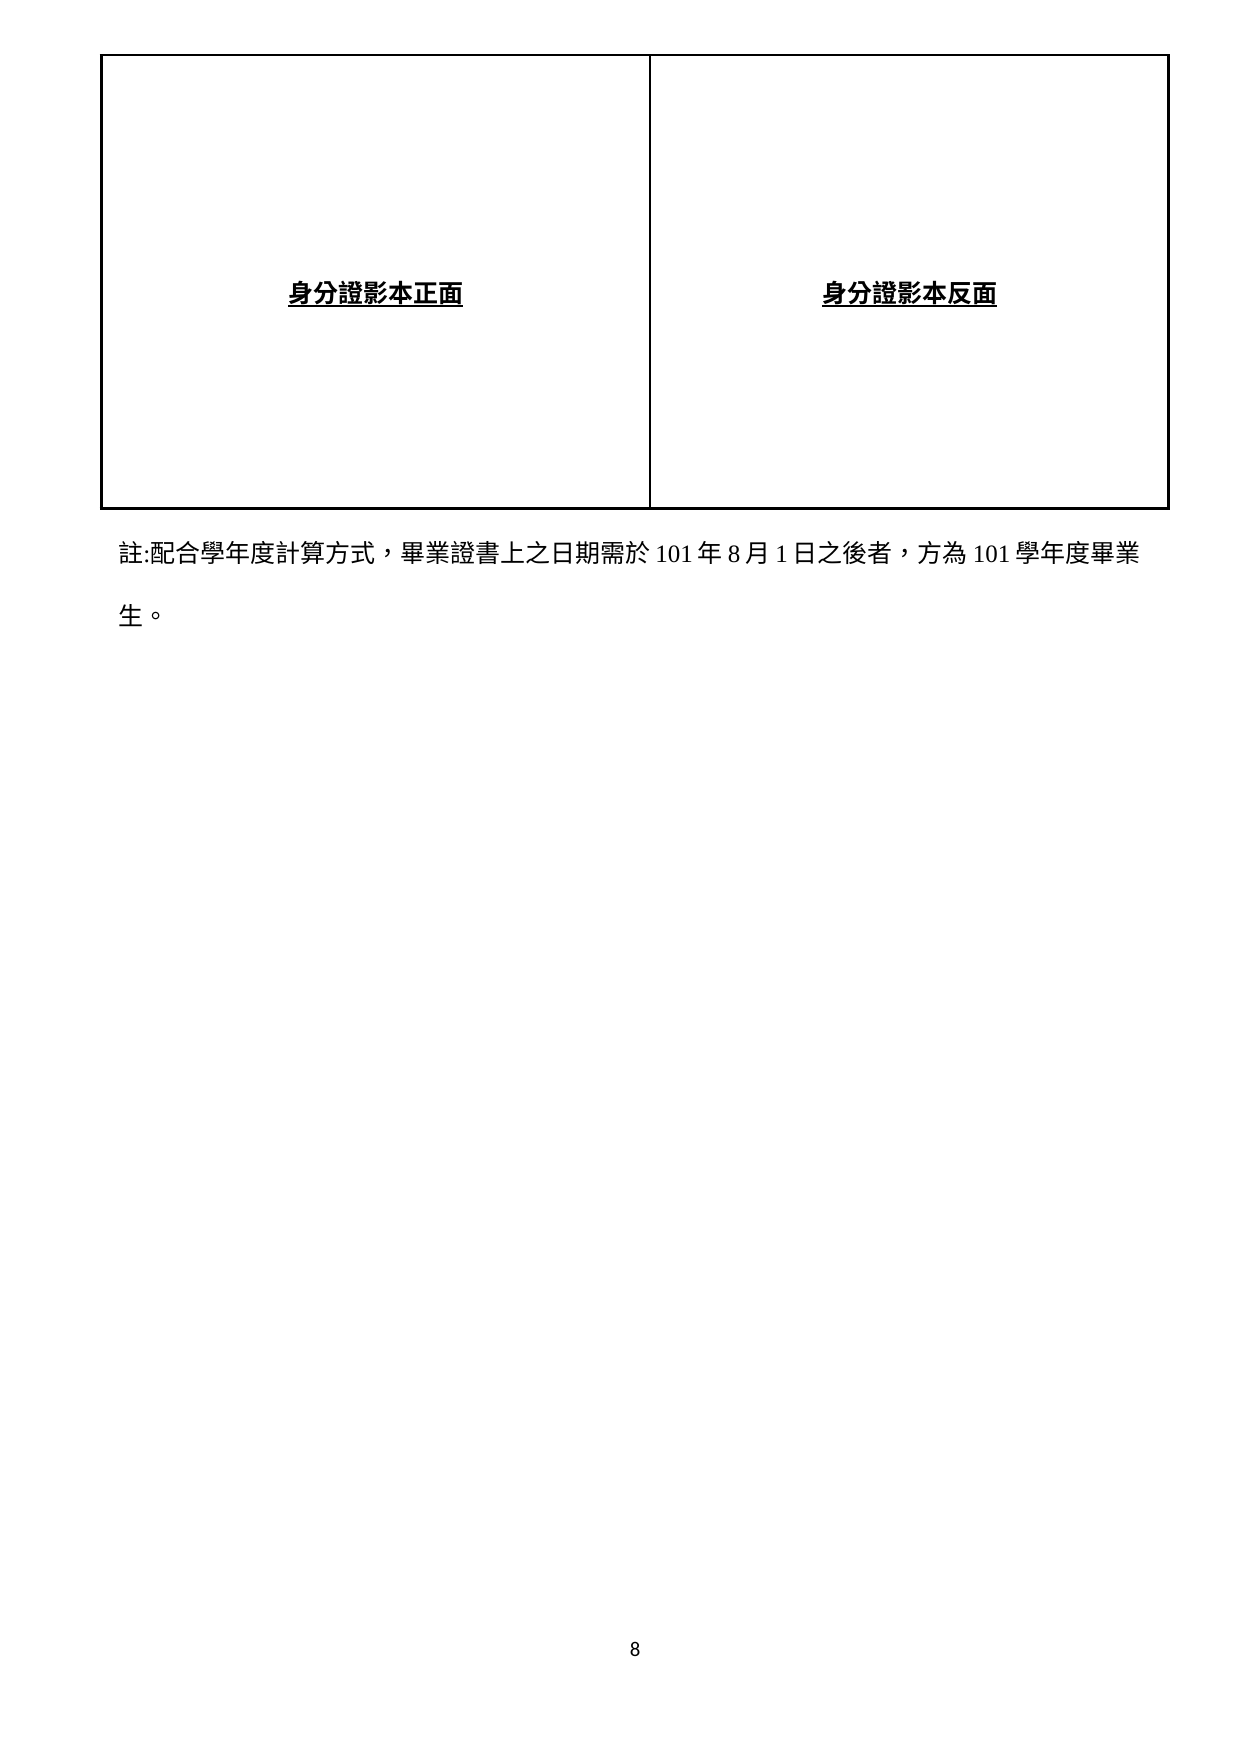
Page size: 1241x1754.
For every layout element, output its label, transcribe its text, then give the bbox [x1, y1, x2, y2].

table_cell 身分證影本正面 [103, 56, 649, 507]
table_cell 身分證影本反面 [651, 56, 1167, 507]
text 註:配合學年度計算方式，畢業證書上之日期需於101年8月1日之後者，方為101學年度畢業生。 [118, 510, 1149, 635]
